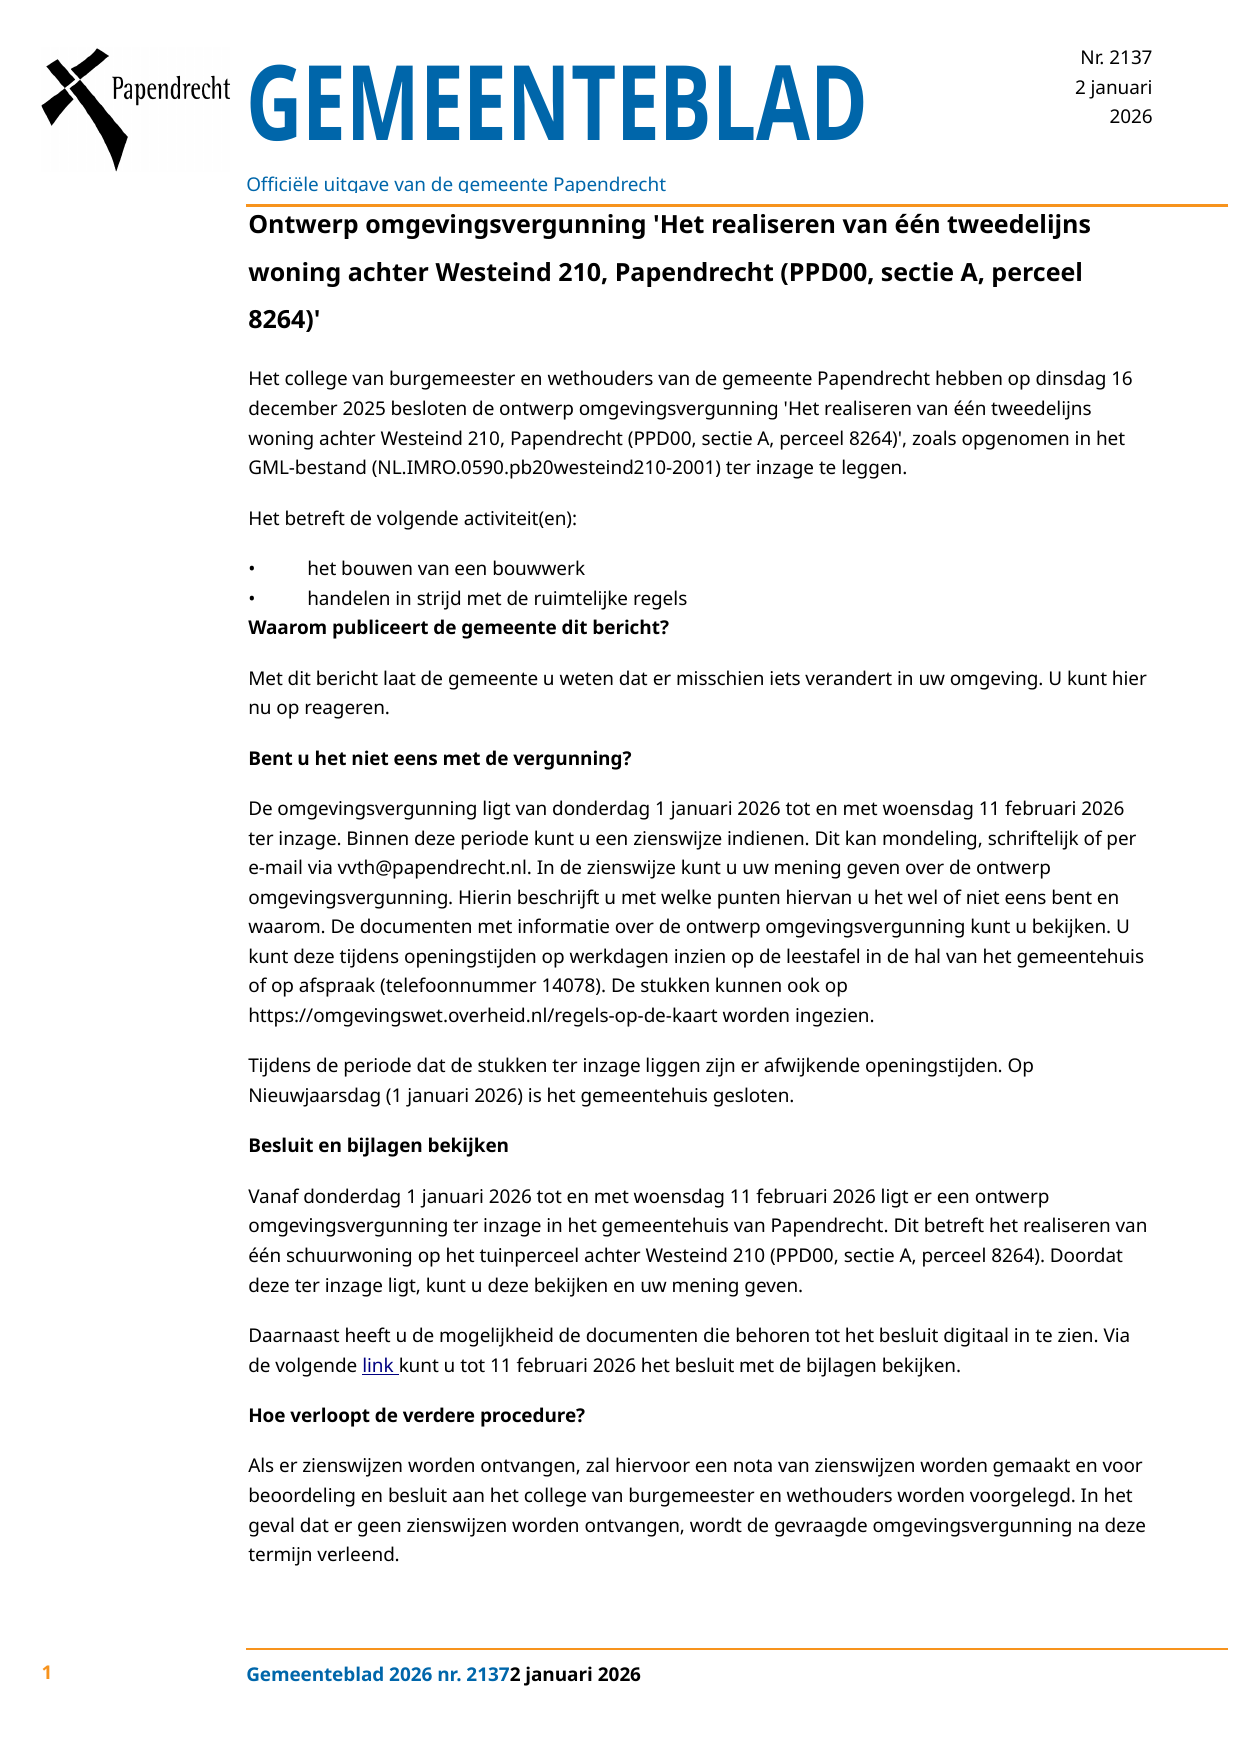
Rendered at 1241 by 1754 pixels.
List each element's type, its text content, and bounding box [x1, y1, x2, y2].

text Vanaf donderdag 1 januari 2026 tot en met woensdag 11 februari 2026 ligt er een ontwerp omgevingsvergunning ter inzage in het gemeentehuis van Papendrecht. Dit betreft het realiseren van één schuurwoning op het tuinperceel achter Westeind 210 (PPD00, sectie A, perceel 8264). Doordat deze ter inzage ligt, kunt u deze bekijken en uw mening geven. [248, 1183, 1152, 1297]
text De omgevingsvergunning ligt van donderdag 1 januari 2026 tot en met woensdag 11 februari 2026 ter inzage. Binnen deze periode kunt u een zienswijze indienen. Dit kan mondeling, schriftelijk of per e-mail via vvth@papendrecht.nl. In de zienswijze kunt u uw mening geven over de ontwerp omgevingsvergunning. Hierin beschrijft u met welke punten hiervan u het wel of niet eens bent en waarom. De documenten met informatie over de ontwerp omgevingsvergunning kunt u bekijken. U kunt deze tijdens openingstijden op werkdagen inzien op de leestafel in de hal van het gemeentehuis of op afspraak (telefoonnummer 14078). De stukken kunnen ook op https://omgevingswet.overheid.nl/regels-op-de-kaart worden ingezien. [248, 795, 1152, 1028]
text Tijdens de periode dat de stukken ter inzage liggen zijn er afwijkende openingstijden. Op Nieuwjaarsdag (1 januari 2026) is het gemeentehuis gesloten. [248, 1053, 1152, 1108]
text Waarom publiceert de gemeente dit bericht? [248, 614, 1152, 640]
text Bent u het niet eens met de vergunning? [248, 745, 1152, 770]
text Ontwerp omgevingsvergunning 'Het realiseren van één tweedelijns woning achter Westeind 210, Papendrecht (PPD00, sectie A, perceel 8264)' [248, 207, 1152, 336]
picture [41, 47, 231, 172]
text Als er zienswijzen worden ontvangen, zal hiervoor een nota van zienswijzen worden gemaakt en voor beoordeling en besluit aan het college van burgemeester en wethouders worden voorgelegd. In het geval dat er geen zienswijzen worden ontvangen, wordt de gevraagde omgevingsvergunning na deze termijn verleend. [248, 1453, 1152, 1567]
text Hoe verloopt de verdere procedure? [248, 1402, 1152, 1428]
list handelen in strijd met de ruimtelijke regels [248, 585, 1152, 610]
text Besluit en bijlagen bekijken [248, 1133, 1152, 1158]
text Het college van burgemeester en wethouders van de gemeente Papendrecht hebben op dinsdag 16 december 2025 besloten de ontwerp omgevingsvergunning 'Het realiseren van één tweedelijns woning achter Westeind 210, Papendrecht (PPD00, sectie A, perceel 8264)', zoals opgenomen in het GML-bestand (NL.IMRO.0590.pb20westeind210-2001) ter inzage te leggen. [248, 366, 1152, 480]
list het bouwen van een bouwwerk [248, 555, 1152, 581]
text Het betreft de volgende activiteit(en): [248, 505, 1152, 530]
text Met dit bericht laat de gemeente u weten dat er misschien iets verandert in uw omgeving. U kunt hier nu op reageren. [248, 665, 1152, 720]
text Daarnaast heeft u de mogelijkheid de documenten die behoren tot het besluit digitaal in te zien. Via de volgende link kunt u tot 11 februari 2026 het besluit met de bijlagen bekijken. [248, 1322, 1152, 1377]
